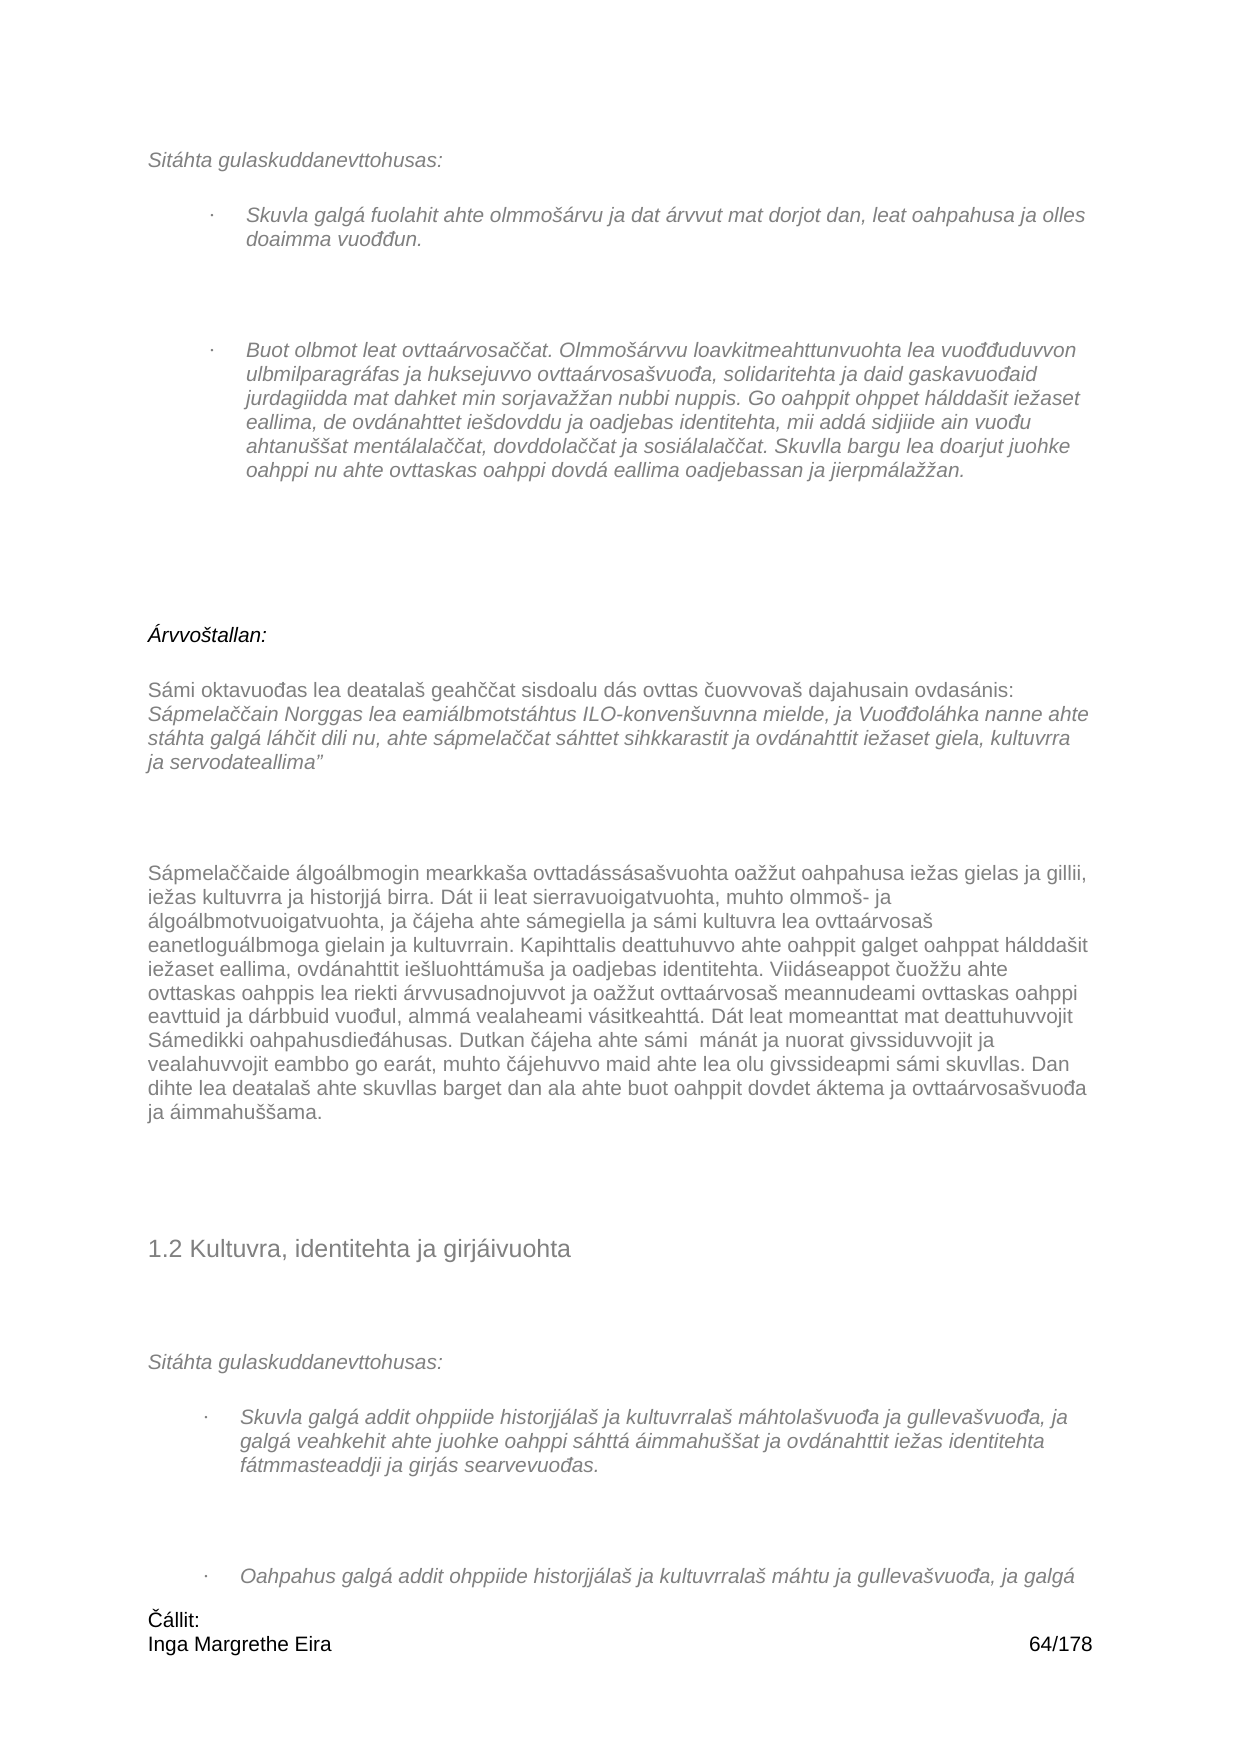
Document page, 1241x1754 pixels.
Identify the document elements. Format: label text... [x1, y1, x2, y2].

table_header Evttohusat ja mearkkašumit Sámediggeráđi mearrádusárvalus: Sámediggi lea ságaskuššan Sámediggeráđi čielggadeami ođđa oppalaš oasi birra, Bajit oassi – árvvut ja prinsihpat Gulaskuddanevttohus Máhttodepartemeanttas b. 10.03.17. Čielggadeapmi lea mielddusin beavdegirjjis. Bajit oassi - árvvut ja prinsihpat, Sámedikkeráđi čilgehus Oahppoplánabuktosa ođđa oppalaš oasi birra Duogáš Bajit oassi oahppoplánabuktosis – árvvut ja prinsihpat (ođđa oppalaš oassi) lea gulaskuddamis, gulaskuddanáigemearri lea geassemánu 12. beaivi 2017. Bajit oassi galgá mearriduvvot 2017 čavčča. Skuvlla oahppoplánabuvttus almmuha makkár árvvut, prinsihpat ja máhttu min mánáin ja nuorain galgá leat boahttevaš servodagas. Fágaođasmahttimis mii dál galgá dahkkot, deattuhuvvo relevánta gelbbolašvuođa lasihit fágaplánaide vuoi buorebut nákcejit duostut ja gávdnat čovdosiid otná ja boahtteáiggi hástalusaide. Oassin dás ođasmahttojuvvo oahppoplánabuktosa oppalaš oassi, nu ahte mánát ja nuorat ovdánahttet árvvuid ja miellaguottuid main lea mearkkašupmi ovttaskas olbmui servodagas mii lea eanet máŋggabealat ja girjái ja mii johtileappot rievdá. Oahppoplánaođasmahttin Máhttodepartemeanta lea bidjan johtui Oahppoplánabuktosa ođasmahttinbarggu. Buot fágat vuođđoskuvllas ja čađamanni fágat joatkkaoahpahusas galget ođasmahttojuvvot boahttevaš jagiin, gč. Meld. St. 28 (2015-2016) Fag – Fordypning – Forståelse. En fornyelse av kunnskapsløftet ja Stortingets Innst. 19 S (2016-2017). Fágaođasmahttin galgá addit buriid skuvlafágaid main lea relevánta sisdoallu, ja progrešuvdna oahpahusmannolagas ja čanus fágaid gaskka galgá buoriduvvot. Vuoi buorebut láhčit dili dasa ahte oahppit sáhttet čiekŋudit ja oažžut buori ipmárdusa das maid ohppet, de galgá vuoruheapmi fágain šaddat čielgaseabbo. Oassin dán ođasmahttimis ráhkaduvvo ođđa oppalaš oassi. Dat galgá boahtit otná Oppalaš oasi, Oahpahusa prinsihpat ja Oahpahusa prinsihpat – sámi sadjái. Stuoradiggedieđáhus Meld. St. 28 (2015-2016) meannuduvvui Stuoradikkis golggotmánu 11. beaivvi 2016, ja Stuoradiggi guorrasii dieđáhusa sisdollui, gč. Innst.19 S (2016–2017). Stuoradiggi deattuhii ahte oppalaš oasi ođasmahttin ja fágaođasmahttin galgá sihkkarastit árvoloktema skuvllas dakko ahte árvvut ulbmilparagráfas buorebut lahttuduvvojit oahpahussii. Máhttoloktema váldoprinsihpat galget ain bisuhuvvot. Oahppoplánain galget ain leat gelbbolašvuođamihttomearit, ja ohppiid vuođđogálgaovdáneapmi galgá ain leat guovddážis oahpahusas. Máhttodepartemeanta konsulterii Sámedikkiin stuoradiggedieđáhusa birra ovdal go dat mearriduvvui. Lei ovttaoaivilvuohta earret eará das ahte dán teavstta váldit dieđáhussii: “Sihkkarastin dihte sámi ohppiide seammaárvosaš oahpahusa, de ođasmahttojit sámi parallealla oahppoplánat oktanaga eará oahppoplánaiguin”. Lea deaŧalaš ahte sámi oahppoplánat ráhkaduvvojit oktanaga dábálaš oahppoplánaiguin, eaige maŋŋil. Viidáseappot lei ovttaoaivilvuohta váldit mielde čuovvovaš teavstta stuoradiggedieđáhussii: “Ođđa oppalašoasi barggus ferte árvvoštallat mainna lágiin galgá fuolahit sámi Oahpahusa prinsihpaid skuvllas.. Sáhttet leat buorit ákkat sirret dan mii guoská earenoamážit sámi skuvlii, nu go otná Oahpahusa prinsihpain lea, fuolahan dihte ahte sámi skuvla galgá láhčit dili nu ahte oahppit ožžot kvalitehtalaš buori oahpahusa mas vuođđun lea sámegiella, sámi kultuvra ja servodateallin.” Sámedikki árvvoštallamiid mielde bidjá stuoradiggedieđáhus vuođu dasa ahte sámi sisdoallu ođđa oppalaš oasis ja ođasmahttojuvvon fágaplánain ii galgga láivut go ođđa oppalaš oassi ráhkaduvvo ja fágaplánat ođasmahttojit. Sámedikki váldi oahppoplánaráhkadeami ektui Oahppoplánat sámegielas ja sierra sámi fágain Sámedikkis lea ovddasvástádus ráhkadahttit ja mearridit oahppoplánaid sámegielas vuođđoskuvlii ja joatkkaoahpahussii ja sierra sámi fágaide joatkkaoahpahusas (duodji, boazodoallofága), gč. Oahpahuslága § 6-4, nuppi lađđasa. Sámi sisdoallu dábálaš oahppoplánain Máhttoloktemis Oahpahusláhka geatnegahttá ahte buot oahppit Norggas galget oahppat sámiid birra, dán álbmoga giela ja servodateallima birra iešguđet fágasurggiin. Departemeanta mearriduvvon rámmaid mielde mearrida Sámediggi láhkaásahusaid dákkár oahpahusa sisdoalu birra, gč. Oahpahuslága § 6-4, vuosttaš lađđasa. Máhttodepartemeanta mearrida buot oahppoplánaid earret oahppoplánaid sámegielas ja sierra sámi fágain. Sámedikkis lea váldi mearridit sámi sisdoalu buot oahppoplánain Sámi parallealla oahppoplánat sámi oahppoplánabuktosis Buot vuođđoskuvlaoahppit suohkaniin mat gullet sámegiela hálddašanguvlui ja oahppit geat muđui ožžot sámi oahpahusa vuođđoskuvllas ja joatkkaskuvllas galget oažžut oahpahusa sámi oahpahusprinsihpaid vuođul ja sámi parallealla, seammaárvosaš oahppoplánaid mielde daid fágain gos leat parallealla oahppoplánat. Sámediggi galgá ovttasráđiid departemeanttain ráhkadit sámi parallealla ja seammaárvosaš oahppoplánaid gč. Oahpahuslága § 6-4, goalmmát lađđasa. Sámediggi mearrida sámi sisdoalu ja departemeanta mearrida muđui sisdoalu dáin oahppoplánain. Ođđa oppalaš oasi barggu proseassa Oahppoplánabuktosa bajit oassi – árvvut ja prinsihpat galgá leat vuođđun maiddái fágaplánaide maid Sámediggi mearrida. Máhttodepartemeanta lea bargan ovttasráđiid Sámedikkiin ođđa oppalaš oasi ráhkadeamis. Bargu álggahuvvui juo jagis 2014, muhto lei bisánan dan botta go bargu stuoradiggedieđáhusain Meld. St. 28 (2015-2016) Fag – Fordypning – Forståelse lei jođus. Ođđa oppalaš oasi sámi sisdoalu barggus lea Sámediggi bidjan deattu ON julggaštussii álgoálbmogiid birra, prinsihpaid fuolaheapmái mat leat gustojeaddji Máhttolokten – sámi prinsihppaoasis ja daid árvvuide mat bohtet ovdan Sámediggeáššis 07/12 Sámedikki oahpahusdieđáhus. Sámediggi ásahii čakčat 2016 resursajoavkku mas ledje olggobealfágaolbmot veahkkin midjiide dán barggus. Oktiibuot ovddastii resursajoavku gelbbolašvuođa lulli-, julev- ja davvisámegielas, vuođđoskuvllas ja joatkkaoahpahusas ja allaskuvla-, universitehta- ja dutkanbirrasis. Resursajoavku lea buktán buriid ja áigeguovdilis cealkámušaid ođđa oppalaš oasi sisdollui. Dasa lassin lea Sámediggi geavahan dutkan- ja evaluerenraporttaid ja fágagirjjálašvuođa sámi skuvlla, sámi árvvuid ja sámi árbevirolaš máhtu birra doarjjan dán barggus. Máhttodepartemeanta lea evttohan ođđa nama oppalaš oassái: “Bajit oassi – árvvut ja prinsihpat”. Sámedikkis ja Máhttodepartemeanttas ledje konsultašuvnnat sámi sisdoalu birra gulaskuddanevttohusas “Overordnet del – verdier og prinsipper Høringsutkastet fra Kunnskapsdepartementet 10.3.2017” ovdal go sáddejuvvui gulaskuddamii. Odne lea sierra prinsihppaoassi sámi skuvlla várás. Dál lea evttohuvvon oktasaš bajit oassi sámi ja dábálaš dáčča skuvlii. Ođđa oppalaš oassi galgá, go lea mearriduvvon, vuos addit njuolggadusaid fágaoahppoplánaid ráhkadeamis. Ovttasbarggus ja konsultašuvnnain departemeanttain lea Sámediggái leamaš deaŧalaš ahte ođđa oppalaš oassi galgá leat buorre vuođđun sihke oahppoplánaide sámi skuvlii ja oahppoplánaide dábálaš dáčča skuvlii sámi sisdoalu dáfus. Go Sámedikkis lea váldi oahppoplánaráhkadeamis ja mearrideamis, de lei deaŧalaš Sámediggái ahte gulaskuddanreivves bivdojuvvo gulaskuddaninstánssaid oaivil das ahte bohtet go sámi ohppiid álgoálbmotvuoigatvuođat doarvái bures ovdan bajit oasi evttohusas, ja lea go dokumeanta buorre vuođđun oahpahussii sámi skuvllas ja sámi ohppiide dáčča skuvllas. Máhttodepartemeanta čađahii vihtta gulaskuddankonferánssa njukčamánu mielde. Gulaskuddankonferánssas Romssas lei sámediggepresideanta álggaheaddji ovttas Máhttodepartemeantta politihkalaš jođihangottiin, ja Sámedikki fágaossodat lei fágapanelas. Sámediggi čuovui gulaskuddankonferánssa Tråantes ja Oslos. Sámediggi lea čađahan sierra gulaskuddankonferánssa gos sámi skuvlaolbmot, ohppiid- ja vánhenovddasteaddjit ja gullevaš fágabirrasat ledje bovdejuvvon. Gulaskuddankonferánssat addet buriid ja áigeguovdilis mearkkašumiid ja lea guovddážis ođđa bajit oasi loahpalaš barggus ja mearrideamis. Gulaskuddanáigemearri lea geassemánu 12. beaivi 2017. Maŋŋil gulaskuddama geahčaduvvo dokumeantta fas ođđasit ja árvvoštallojuvvo galgá go rievdadit gulaskuddancealkámušaid ektui. Šaddet ođđa konsultašuvnnat gaskal Sámedikki ja Máhttodepartemeantta ovdal go ođđa bajit oassi Oahppoplánabuktosii mearriduvvo čakčat 2017. Eambbo Bajit oassi –árvvut ja prinsihpat evttohusa birra (ođđa oppalaš oassi) Ođđa oppalaš oassi ovttas ođasmahtton fágaoahppoplánaiguin galgá leat ođasmahttojuvvon oahppoplánabuvttus mii galgá leat veahkkin árvoloktemis skuvllas. Rievdadusat galget maid oktiibuot leat veahkkin dasa ahte vuođđooahpahusa oahppoplánabuktosis lea buoret čanus. Go Máhttolokten sisafievrriduvvui jagis 2006 bisuhuvvui vuođđooahpahusa oahppoplánabuktosa Oppalaš oassi mii ráhkaduvvui jagis 1993, earret eará dan dihte go ulbmilparagráfa oahpahuslágas ii lean rievdan. Jagis 2008 bođii ođđa ulbmilparagráfa oahpahusláhkii. Oppalaš oasi ođasmahttima rámmat leat válddahuvvon stuoradiggedieđáhusas Meld. St. 28 (2015-2016) Fag – Fordypning – Forståelse, kapihtal 3. Dokumeanta galgá čilget ulbmilparagráfa árvovuođu ja loktet ovdan oahpahusa govda oahppan- ja máhttooainnu. Das galgá, nu go odne, leat stáhtus láhkaásahussan oahpahusláhkii ovttas eará osiiguin oahppoplánabuktosis. Ođđa oassi oahppoplánabuktosis galgá leat oktasažžan norgga vuođđooahpahussii ja sámi vuođđooahpahussii. Ođđa oppalaš oassi galgá válddahit dan geatnegahtti vuođđooainnu mii galgá báidnit ja doarjut pedagogalaš práksisa skuvllas. Buohkat geat barget skuvllas galget diktit dán vuođđooainnu báidnit oahpahusa plánema, čađaheami viidáset ovdánahttima vuođđoskuvlla rájes joatkkaoahpahussii. Dokumeanta galgá mearridit oahpahusa fágain ja prinsihpaid skuvlla práksisas, ja galgá čielggasmahttit oahpahusa ovddasvástádusa oahppahábmemis ja oahppi ollislaš gelbbolašvuođa ovdáneamis. Dokumeanta galgá maid gustot skuvllaide mat leat dohkkehuvvon friddjaskuvlalága vuođul. Spiehkastat leat friddjaskuvllat mat leat ožžon dohkkehuvvot sierra vástideaddji oasi. Árvvoštallan Árvvoštallan lea guovtti oasis Oktasaš bajit oassi vai sierra sámi bajit oassi sámi skuvlla várás Dás ságaskuššojuvvo manne lea evttohuvvon oktasaš bajit oassi sámi ja dábálaš dáčča skuvlii. Oahppoplánabuktosa bajit oasi sisdoalu birra Dán oasis váldit ovdan iešguđet osiid gulaskuddanevttohusas Bajit oassi – árvvut ja prinsihpat ja árvvoštallo sámi perspektiivva ektui. Oktasaš bajit oassi vai sierra sámi bajit oassi sámi skuvlla várás Máhttolokten 2006:a oppalaš oassi lei oktasaš oassi dábálaš oahppoplánabuktosis ja sámi oahppoplánabuktosis, muhto ledje guokte sierra prinsihppaoasi, okta dábálaš oahppoplánabuktosii Máhttolokten ja sierra Oahpahusa prinsihpat Máhttolokten – sámi oahppoplánabuktosii. Stuoradiggedieđáhusas Meld. St. 28 (2015-2016) Fag – Fordypning – Forståelse boahtá ovdan ahte oppalaš oassi ja oahpahusa prinsihpat galget leat oktan dokumeantan. Árvvoštallan: Lea leamaš deaŧalaš čuolbma, ságaskuššan ja árvvoštallan ahte galggai go Sámediggi bargat dan ala ahte galgá oktasaš dokumeanta mii galgá fátmmastit sihke sámi ja dábálaš dáčča skuvlla dahje válljet goabbat oppalaš oasi. Guovddážis Sámedikki barggus oppalaš osiin lea leamaš ahte čuovvovaš ohppiidjoavkkuid dárbbut ja vuoigatvuođat vuhtiiváldojit: - sámi oahppit sámi skuvllas - sámi oahppit dábálaš dáčča skuvllas - dáčča oahppit sámi skuvllas - dáčča oahppit dábálaš dáčča skuvllas Sámi skuvla lea skuvla mii fállá oahpahusa sámegielas ja sámegillii ja čuvvot Oahppoplánabuktosa Máhttolokten – sámi. Buot skuvllat sámi guovlluin, dat mearkkaša skuvllat sámegiela hálddašanguovllus, definerejuvvojit sámi skuvlan. Leat dušše guokte joatkkaskuvlla Norggas mat definerejuvvojit sámi skuvlan, joatkkaskuvllat Guovdageainnus ja Kárášjogas. Sámediggi oaivvilda ahte sámi skuvlla oahpahusa vuođđun galgá ain leat sámegiella, sámi kultuvra ja servodateallin, ja oahpahus galgá huksejuvvot sámi árvvuid ala ja nu nannet sámi ohppiid sámi identitehta. Sámi skuvllain leat sihke sámi oahppit ja oahppit geat eai leat sámit. Lea deaŧalaš ahte maid oahppit geat eai leat sámit ožžot oadjebas ja buori oahpahusa ja ožžot nannejuvvot sin iežaset identitehta. Eanas oassi sámi mánáin ja nuorain vázzet dábálaš dáčča skuvllain gos ožžot oahpahusa dábálaš oahppoplánabuktosa mielde buot fágain. Livččii sávahahtti ahte buot sámi oahppit Norggas oččoše oahpahusa sámegielas ja sámegillii sámi oahppoplánabuktosa mielde. Muhto jus galget oažžut dakkár oahpahusa fertejit oahpahuslága mielde leat unnimusat logi oahppi suohkanis olggobealde hálddašanguovllu geat háliidit dan. Muhto buot sámi ohppiin lea oktagaslaš vuoigatvuohta oažžut oahpahusa sámegielas beroškeahttá gos Norggas sii orrot. Dáin mánáin lea maid vuoigatvuohta ovdánahttit ja nannet iežaset sámi identitehta. Sihke dát oahppit ja oahppit geat eai leat sámit dábálaš dáčča skuvllas galget oažžut oahpahusa sápmelaččaid birra, sámi historjjá, kultuvrra ja servodateallima birra. Oppalaš oasis galget vuosttažettiin ulbmilparagráfa árvvut ja dat hástalusat maid mánát ja nuorat vásihit servodagas odne, čilgejuvvot. Ulbmilparagráfa lea oktasaš sihke dábálaš dáčča ja sámi skuvlii. Olu das mii dáhpáhuvvá norgga servodagas, dáhpáhuvvá maid sámi servodagas. Sámedikki oahpahusdieđáhusas čuožžu čuovvovaš: “Sámi skuvllaid árvovuođđu lea gal álgogeahčasteamis seammalágan go dábálaš dáčča skuvllaid.» Vaikko árvovuođđu buori muddui lea seammalágan, de sáhttá vuolggasadji ja lahkoneapmi árvvuide, prinsihpaide ja čuolmmaide leat earálágan sámi skuvllas go dábálaš dáčča skuvllas. Lea hástaleaddji heivehit sisdoalu mii galgá gustot dušše sámi skuvlii oktasaš dokumentii mii galgá gustot buot ohppiide. Sáhttá leat seamma stuora hástalus ráhkadit áibbas ođđa dokumeantta, go olu sisdoalus vealtameahttumit šattašii oktasaš ja nu sáhttá sierra sámi oppalaš oassi šaddat kopiijan mas leat muhtin “sámi cealkagat”. Dat mearrádus ahte galgá oktasaš bajit oassi sámi ja dábálaš dáčča skuvlii lea dahkkon ovttasráđiid Sámedikkiin, čalmmustahttin dihte sámi oahppi dábálaš dáčča skuvllas ja čalmmustahttin dihte sámi skuvlla olles Norgii. Go jurddaša ahte Bajit oassi – árvvut ja prinsihpat galgá leat bajitdási hápmi, ja ii sisttisdoallat olu detáljaid, de lea deaŧalaš muitit ahte sámi árvvut ja prinsihpat fertejit čilgejuvvot dain iešguđet oahppoplánain fágain go dat ođasmahttojuvvojit. Gustovaš sámi parallealla, seammaárvosaš oahppoplánain lea deaddu biddjon dasa ahte čalmmustahttit sámi dimenšuvnna sihke fága ulbmilis ja gelbbolašvuođamihttomeriin. Lea dárbu boahtteáiggis maid ráhkadit sámi parallealla, seammaárvosaš oahppoplánaid main lea nanusmahtton sámi sisdoallu. Lea maid dárbbašlaš ahte lea sámi sisdoallu oahppoplánain mat gustojit buot ohppiide Norggas. Sisdoalu birra Oahppoplánabuktosa bajit oasis Buot sisdoallu bajit oasis lea seamma deaŧalaš ja relevánta sámi oahppái ja sámi skuvlii. Muhto dán oasis čalmmustahttit mii muhtin sitáhtaid bajit oasi gulaskuddanevttohusas, árvvoštallat ja ákkastit dáid sámi perspektiivvas, movt sámi oahppit, sámi skuvla ja sámi sisdoallu skuvllas fuolahuvvo. Šaddá gal beare olu árvvoštallat buot gulaskuddanevttohusas. Dat oasit maid mii eat namut earenoamážit dás rehkenastojit diehttelassan ja oktasažžan buohkaide. Váldobajilčállagat dás čuvvot seamma mat leat bajit oasi gulaskuddanevttohusas. Ovdasátni Sitáhta gulaskuddanevttohusa ovdasánis: Oahppoplánabuktosa bajit oassi guoská norgga ja sámi skuvllaide. Sápmelaččain Norggas lea eamiálbmotstáhtus ILO-konvenšuvnna mielde, ja Vuođđoláhka nanne ahte stáhta galgá láhčit dili nu, ahte sápmelaččat sáhttet sihkkarastit ja ovdánahttit iežaset giela, kultuvrra ja servodateallima. Sámi skuvllas lea danne buohtalas oahppoplánabuvttus mii gusto dain gielddain mat gullet sámegielaid hálddašanguvlui. Seamma oahppaplánabuvttus gusto ohppiide geain lea riekti oažžut oahpahusa sámegillii, riikkas muđui. Oahppit muđui riikkas, geain lea riekti oažžut oahpahusa sámegielas, galget čuovvut sámi oahppoplánabuktosa sámegiela fágas. Árvvoštallan: Sámediggái lea deaŧalaš ahte dát teaksta biddjo ovdasátnái. Dát cealká ahte sámit leat álgoálbmot Norggas ja vuođušta manne lea sierra sámi parallealla seammaárvosaš oahppoplánabuvttus, ja gos dat gusto. Maŋemus cealkka dadjá ahte oahpahus sámegielfágas galgá addojuvvot miehtá riikka sápmelaččaide geat dan dáhttot. Oahpahusa árvovuođđu Dás deattuhuvvo ahte skuvla galgá hukset iežas práksisa ulbmilparagráfa ektui. Ulbmilparagráfa lea oktasaš buot ohppiide. Sitáhta gulaskuddanevttohusas: Oahpahusa bokte galget oahppit oahppat árvvuid mat láidestit sin eallinovdáneapmái, ja sii galget ráhkkanahttot šaddat jierbmás ja doaimmalaš servodatlahttun. Dát árvvut leat skuvlla doaimma geađgejuolgi, ja skuvla ferte áimmahuššat ja ealáskahttit daid máhttogaskkusteami, miellaguoddobarggu ja juohke ovttaskas ohppiin deaivvadeami bokte. Árvvut galget báidnit skuvlla ja oahpaheddjiid deaivvadeami ohppiiguin ja ruovttuiguin, ja mii oahppái lea buoremus galgá álo lea vuođđoberoštupmin. Iešguđetlágan beroštumit, oainnut ja árvvut sáhttet dagahit gealdduid iešguđet joavkkuid gaskii. Oahpaheaddjit fertejit danne geavahit iežaset profešunealla árvvošteami nu ahte árvvut mat áimmahuššet ovttaskas olbmo, ja árvvut mat áimmahuššet searvevuođa, balanserejuvvojit. Olmmošárvu Sámi skuvllas galgá dasa lassin leat buotsámi perspektiiva ja vuođđuduvvot sámi árvvuide. Árvvoštallan: Maŋemus cealkka cealká čielgasit sámi skuvlla sisdoalu birra, ahte sámi árvvut galget báidnit skuvlla ja oahpaheddjiid deaivvadeami ohppiiguin ja ruovttuiguin. Sámediggái lea deaŧalaš ahte oahpahus addo buotsámi geahččanguovllus. Oahppit galget ovdánahttit máhtu ja ipmárdusa das ahte sápmelaččat lea okta álbmot mat orrot njealji riikkas, seammás go sámi servodagat sáhttet leat iešguđetláganat ja girját. Sámediggi lea duđavaš go dát teaksta lea árvokapihttala álggus. Dat mearkkaša ahte dát galgá gustot buot vuolitkapihttaliidda. Sámedikki oahpahusdieđáhusas čuožžu “ Sámi skuvlla sisdoallu ja rámmat galget huksejuvvot sámi árvvuid ala ja sámi árvvut galget gaskkustuvvot sámi mánáid oahpaheamis”. Viidáseappot čuožžu: “Seammás lea hui dehálaš hukset oktasaš áddejumi; namalassii ahte buot sámi mánát ja nuorat leat oassi seamma sámi álbmogis, ja leat seammaárvosaččat. Juohkehaš sis galgá dovdat ahte son adnojuvvo árvvus ja dohkkehuvvo beroškeahttá bajásšaddandilis, makkár ealáhussii gullá, makkár sosiála duogáš lea dahje makkár eará iešvuođat ležžet. Seammás lea hui dehálaš hukset oktasaš áddejumi; namalassii ahte buot sámi mánát ja nuorat leat oassi seamma sámi álbmogis, ja leat seammaárvosaččat. Juohkehaš sis galgá dovdat ahte son adnojuvvo árvvus ja dohkkehuvvo beroškeahttá bajásšaddandilis, makkár ealáhussii gullá, makkár sosiála duogáš lea dahje makkár eará iešvuođat ležžet. Olmmošárvu Sitáhta gulaskuddanevttohusas: Skuvla galgá fuolahit ahte olmmošárvu ja dat árvvut mat dorjot dan, leat oahpahusa ja olles doaimma vuođđun. Buot olbmot leat ovttaárvosaččat. Olmmošárvvu loavkitmeahttunvuohta lea vuođđuduvvon ulbmilparagráfas ja huksejuvvo ovttaárvosašvuođa, solidaritehta ja daid gaskavuođaid jurdagiidda mat dahket min sorjavažžan nubbi nuppis. Go oahppit ohppet hálddašit iežaset eallima, de ovdánahttet iešdovddu ja oadjebas identitehta, mii addá sidjiide ain vuođu ahtanuššat mentálalaččat, dovddolaččat ja sosiálalaččat. Skuvlla bargu lea doarjut juohke oahppi nu ahte ovttaskas oahppi dovdá eallima oadjebassan ja jierpmálažžan. Árvvoštallan: Sámi oktavuođas lea deaŧalaš geahččat sisdoalu dás ovttas čuovvovaš dajahusain ovdasánis: Sápmelaččain Norggas lea eamiálbmotstáhtus ILO-konvenšuvnna mielde, ja Vuođđoláhka nanne ahte stáhta galgá láhčit dili nu, ahte sápmelaččat sáhttet sihkkarastit ja ovdánahttit iežaset giela, kultuvrra ja servodateallima” Sápmelaččaide álgoálbmogin mearkkaša ovttadássásašvuohta oažžut oahpahusa iežas gielas ja gillii, iežas kultuvrra ja historjjá birra. Dát ii leat sierravuoigatvuohta, muhto olmmoš- ja álgoálbmotvuoigatvuohta, ja čájeha ahte sámegiella ja sámi kultuvra lea ovttaárvosaš eanetloguálbmoga gielain ja kultuvrrain. Kapihttalis deattuhuvvo ahte oahppit galget oahppat hálddašit iežaset eallima, ovdánahttit iešluohttámuša ja oadjebas identitehta. Viidáseappot čuožžu ahte ovttaskas oahppis lea riekti árvvusadnojuvvot ja oažžut ovttaárvosaš meannudeami ovttaskas oahppi eavttuid ja dárbbuid vuođul, almmá vealaheami vásitkeahttá. Dát leat momeanttat mat deattuhuvvojit Sámedikki oahpahusdieđáhusas. Dutkan čájeha ahte sámi mánát ja nuorat givssiduvvojit ja vealahuvvojit eambbo go earát, muhto čájehuvvo maid ahte lea olu givssideapmi sámi skuvllas. Dan dihte lea deaŧalaš ahte skuvllas barget dan ala ahte buot oahppit dovdet áktema ja ovttaárvosašvuođa ja áimmahuššama. 1.2 Kultuvra, identitehta ja girjáivuohta Sitáhta gulaskuddanevttohusas: Skuvla galgá addit ohppiide historjjálaš ja kultuvrralaš máhtolašvuođa ja gullevašvuođa, ja galgá veahkehit ahte juohke oahppi sáhttá áimmahuššat ja ovdánahttit iežas identitehta fátmmasteaddji ja girjás searvevuođas. Oahpahus galgá addit ohppiide historjjálaš ja kultuvrralaš máhtu ja gullevašvuođa, ja galgá seammás rahpat uvssaid máilbmái ja boahtteáigái. Kristtalaš ja humanisttalaš árvvut ja árbevierut leat dehálaš oassi riikka oppalaš kulturárbbis, ja das lea leamaš dehálaš rolla servodaga hábmemis. Dát árbi lea ovdánahtton historjjá čađa. Dat lea leamaš vuolggasadjin stivrenvuohkái ja olu árvvuide ja kultuvrralaš árbevieruide mat veahkehit čohkket riikka álbmoga. Sámi kulturárbi lea maiddái oassi Norgga kulturárbbis. Árvvoštallan: Sámi sisdoallu lea čielgasepmosit spesifiserejuvvon kapihtal 1.2. Ulbmilparagráfas čuožžu: Oahpahus galgá váikkuhit dasa ahte oahppá eanet ja ipmirda našunálakulturárbbi ja min oktasaš riikkaidgaskasaš kulturárbevieruid.” Sámediggái lea leamaš deaŧalaš deattuhit ođđa oppalaš oasis ahte našuvnnalaš kulturárbi fátmmasta sámi kulturárbbi. Sámediggi oaččui dán mielde, ja gulaskuddanevttohusas čuožžu: «Sámi kulturárbi lea maiddái oassi Norgga kulturárbbis». Sámediggi lea duđavaš go dát boahtá ovdan álggus. Dát čájeha ahte sámi historjá ja kultuvra ii leat juoga mii lea boahtán Norgii maŋitáiggi sisafárremiin, muhto lea áloáigge leamaš oassin Norgga historjjás ja kultuvrras. Sitáhta gulaskuddanevttohusas: «Sámi skuvla galgá láhčit dili nu ahte oahppit ožžot oahpahusa man vuođđun lea sámegiella, kultuvra ja servodateallin. Dat galgá maiddái áimmahuššat sámi árvvuid nugo sámegiela, árbevirolaš máhtu ja sohka- ja fuolkeoktavuođaid.» Árvvoštallan: Dán sitáhtas lea referánsa sámi oahppoplakáhttii gustovaš Oahpahusa prinsihpat Máhttolokten –sámi oahppoplánabuktosis. Dát cealkka árvvoštallo deaŧaleamos oassin sámi skuvlii olles bajit oasis gustovaš oahppoplánabuktosis. Sámi skuvla lea geatnegahtton addit oahpahusa mas sámegiella, sámi kultuvra ja servodateallin lea vuođđun. Dát geatnegahttá skuvlaeaiggádiid sámi suohkaniin ja skuvlaeaiggádiid luohkáin mat addet oahpahusa sámegielas ja sámegillii láhčit dili dakkár oahpahussii. Buot ohppiin, sihke sámi ohppiin ja eará ohppiin, lea vuoigatvuohta oažžut oahpahusa sihke sámegielas ja sámegillii ja sámi oahppoplánabuktosa mielde. Dili láhčin mearkkaša ahte skuvla galgá organiseret sámi oahpahusa ja fuolahit ahte leat kvalifiserejuvvon oahpaheaddjit geain lea gelbbolašvuohta sámegielas, sámi kultuvrras ja servodateallimis. Dat galgá maid fuolahit sámi árvvuid nugo sámegiela, árbevirolaš máhtu ja sohka- ja fuolkeoktavuođaid. Gustovaš oahppoplakáhta vuosttaš cealkaga viidásetfievrredeapmi ođđa oppalaš oassái lea mearrideaddjin sámi parallealla seammaárvosaš oahppoplánaid ođasmahttimiidda mat fargga galget dahkkot. Sámedikki neahttasiiddus lea bajilgovva guđiin fágain lea sámi parallealla seammaárvosaš oahppoplána. Oahpahus maiddái fágain main ii leat sierra sámi parallealla seammaárvosaš oahppoplánat gusto prinsihppa ahte addit oahpahusa mas sámegiella, sámi kultuvra ja servodateallin lea vuođđun. Dat guoská fágaide nugo matematihkka ja lášmmohallan. Matematihkas mearkkaša dat ovdamearkka dihte ahte oahppit galget oahppat sámi lohkanvugiid, sámi mihttoovttadagaid, geavahit ovdamearkkaid sámi kultuvrras jna. Lášmmohallamis mearkkaša dát ahte bidjat deattu árbevirolaš máhttui, ovdamearkka dihte olgodaddan váldooasis, vaikko ii čuoččo juste dat oahppoplánas. Buot gelbbolašvuođamihttomearit buot oahppoplánain galget prinsihpalaččat leat sámi gelbbolašvuođamihttomearit sámi skuvllas. Dát gáibida ahte leat oahpaheaddjit geain lea sámi gelbbolašvuohta. Sámediggedieđáhusas deattuhuvvo man deaŧalaš oahpahus sámegielas, sámi kultuvrras ja servodateallimis lea. Dát lea deaŧalaš sámi mánáid identitehtahuksemii, oadjebasvuhtii ja gullevašvuhtii. Viidáseappot deattuha dieđáhus ahte oahpahusas galgá leat buotsámi perspektiiva. Dieđáhusas namuhuvvo maid árbevirolaš máhttu deaŧalaš árvun sámi skuvllas. Fágaoahppoplánaid ođasmahttima oktavuođas lea deaŧalaš ahte árbevirolaš máhttu čilgejuvvo dain oahppoplánain gos lea relevánta. Máhttu sohka- ja bearašoktavuođaid birra loktejuvvo deaŧalaš árvun sámi skuvllas. Gulaskuddanevttohusas, kapihtal 3.1 Láhčin ovttaskas oahppái, čuožžu man deaŧalaš ovttasbargu gaskal ruovttu ja skuvlla lea, mas vánhemiid ja ovddasteddjiid mearkkašupmi oahpahussii deattuhuvvo. Sámiide leat maid bearaš muđui, fáddarat ja sohka deaŧalaš resursan mánáid oahpahus- ja sosialiserenproseassas. Dovdat soga ja máhttit geavahit daid olu sámegielsohkadoahpagiid adno árvun. Sámi kultuvrras lea deaŧalaš árvvusatnit vuorasolbmuid máhtu. Sámi servodagain maid lea orrun- ja eallinstruktuvra rievdame, olu sámi mánát šaddet orrut guhkkin eret ja ii leat dat lagasvuohta iežaset fulkkiide nugo ovdal. Min dáhtaáiggis leat aŋkke buorit vejolašvuođat áimmahuššat dán árvvu. Sitáhta gulaskuddanevttohusas: «Oahpahusa bokte galget oahppit oahppat ja áddet eamiálbmogiid ja minoritehtaid. Buot oahppit Norggas galget oahppat sámi eamiálbmoga historjjá, kultuvrra, servodateallima ja vuoigatvuođaid birra.» Árvvoštallan: Dát sitáhtta gulaskuddanevttohusas fuolaha deaŧalaš prinsihpa, ahte buot oahppit Norggas galget oahppat sápmelaččaid birra, ja gusto buot njealji ulbmiljovkui sámi skuvllas ja dábálaš dáčča skuvllas. Dán fuolaha Oahpahuslága § 6-4 Oahpahusa sisdoallu gos čuožžu: Oahppoplána láhkaásahusat § 2-3 ja § 3-4 rávvejit fállamis oahpahusa sámi álbmotčeardda birra ja giela, ja dán álbmotčeardda kultuvrra ja servodateallima birra iešguđet fágasurggiin. Departemeanta mearriduvvon rámmaid bakte mearrida Sámediggi láhkaásahusaid dákkár oahpahusa sisdoalu birra. Go dán teavstta váldá dasa, de šaddá ođđa oppalaš oassi Sámedikki oaivila mielde, olu buoret ja čielgaseabbo sámi sisdoalu dáfus skuvllas go gustojeaddji oppalaš oassi ja prinsihpat gos dát perspektiiva váilu. Dát mearrida ahte sámi sisdoallu galgá fuolahuvvot go oahppoplánat ođasmahttojuvvojit. Dat mearkkaša ahte skuvla lea geatnegahtton addit máhtu sámiid ja eará álgoálbmogiid birra sihke sámi oahppái ja oahppái gii ii leat sápmelaš. Sitáhta gulaskuddanevttohusas: «Dárogiella ja sámegiella leat ovttaárvosaš gielat.» «Oahpahus galgá sihkkarastit ahte oahppit šaddet oadjebas giellageavaheaddjit, ahte ovdánahttet iežaset gielalaš identitehta, ja ahte sáhttet geavahit giela jurddašit, duddjot oaivila ja čatnat oktavuođaid earáide.» Geahča maid sitáhta 2.4 Vuođđogálggat: «Vuođđogálgabarggu galget danne buot oahpaheaddjit buot fágain ja buot cehkiin fuolahit. Seammás lea stuorát ovddasvástádus ovttaskas gálggaide ovttaskas fágain. Dárogiela ja sámegiela fágain lea váldoovddasvástádus lohkama, čállima ja njálmmálaš gálggaid oahpaheamis, ja matematihkkafágas ges lea váldoovddasvástádus rehkenastinoahpahusas. Iešguđet fágain lea váldoovddasvástádus digitála gálggaid oahpahusa iešguđet beliin.» Árvvoštallan: Dát lea deaŧalaš čalmmustahttin gulaskuddanevttohusas ja čuovvu Sámelága § 1-5, - ahte sámegiella ja dárogiella leat seammaárvosaš gielat. Dakkár čalmmustahttin čájeha ahte eará cealkámušat giellaoahpahusa birra gulaskuddanevttohusas fátmmastit maid sámegiela, nugo ovdamearkka dihte dás: «Oahpahus galgá sihkkarastit ahte oahppit šaddet oadjebas giellageavaheaddjit, ahte ovdánahttet iežaset gielalaš identitehta, ja ahte sáhttet geavahit giela jurddašit, duddjot oaivila ja čatnat oktavuođaid earáide». Kapihttalis Kultuvra, identitehta ja girjáivuohta váldo maid ovdan man deaŧalaš lea máhttit dárogiela jus galgá doaibmat norgga servodagas. Evttohusas čuožžu earret eará: Oktasaš giela ovdánahttin lea servodaga doaibmama eaktun. Sámedikki árvvoštallamiid mielde sáhttá dát ipmirduvvot nu ahte lea deaŧalaš máhttit sámegiela go galgá doaibmat sámi servodagas, ahte guovttegielalašvuohta lea deaŧalaš. Sámediggi atná sámegiela vuođđoárvun sámi servodagas. Dát boahtá ovdan earret eará Sámedikki bušeahtas ja muđui iešguđet áŋgiruššamiin. Sámediggedieđáhusas čuožžu olu man mávssolaš lea beassat oahppat sámegiela ja guovttegielalašvuođa birra. Doppe lea maid giellaoahpahusa hástalusat ságaskuššon. Dat hástalusat eai meannuduvvo dán dokumeanttas, muhto čuovvoluvvojit NAČ 2016:18 Váibmogiella barggus. Sámedikki árvvoštallamiid mielde lea sámegiella árvun fuolahuvvon ođđa oppalaš oasi sisdoalus. Sámegiela ja dárogiela oahppoplánain ferte dieđosge boahtit eambbo dan birra maid oahppit galget oahppat ja guovttegielalašvuođa birra. . Sitáhta gulaskuddanevttohusas: «Skuvla galgá addit ohppiide historjjálaš ja kultuvrralaš máhtu ja gullevašvuođa, ja galgá veahkehit ahte juohke oahppi sáhttá áimmahuššat ja ovdánahttit iežas identitehta fátmmasteaddji ja girjás searvevuođas. . Buot áiggiid čađa leat iešguđet rávnnjáldagat ja kulturárbevierut váikkuhan servodahkii. Kultuvrralaš, gielalaš ja eallinoinnolaš girjáivuohta báidná servodaga ja skuvlla. Skuvla galgá áimmahuššat dán girjáivuođa ja fátmmastit buohkaid. Dát bidjá stuorra gáibádusaid skuvlii ja oahpaheddjiid máŋggakultuvrralaš gelbbolašvuhtii. Skuvla galgá doarjut ohppiid iežaset identitehta ovdáneami ja láhčit dili nu ahte buohkat dovdet gullevašvuođa skuvlii ja servodahkii. Máhttu historjjá, kultuvrra ja árbevieru birra ja iešguđet rávnnjáldagaid ja kulturárbevieruid ovttasdoaibmama birra nanne ohppiid identitehtaovdáneami ja kultuvrralaš áddejumi, ja dat duddjo gullevašvuođa servodahkii. Oahpahusas galget oahppit ovdánahttit sihke oktasaš kultuvrralaš referánssaid, ja áktejumi ja gierdavašvuođa iešguđetláganvuhtii. Ipmárdus báikkálaš, našuvnnalaš ja riikkaidgaskasaš kulturárbbis lea dehálaš oahppi oahppahábmemii ja identitehtaovdánahttimii. . Árvvoštallan: Sihke dábálaš dáčča ja sámi skuvllas leat oahppit geain lea iešguđet giella-, našuvnnalaš- ja kulturduogáš. Lea deaŧalaš ahte buot oahppit dovdet ahte leat seammaárvvus ja fátmmastuvvon. Ii oktage mánná galgga dovdat iežas badjelgehččon ja vealáhuvvon. Vaikko sámi skuvllas lea deaŧalaš fokus lea sámegielas, sámi kultuvrras ja servodateallimis, de lea deaŧalaš ahte oahppit geat eai leat sámit galget dovdat ahte sii leat seammaárvosaččat ja oažžut ovdánahttit iežaset identitehta. Sii galget maid beassat oahppat sámegiela ja nu sáhttit gulahallat ja oassálastit sámi servodagas. Dábálaš dáčča skuvllas lea deaŧalaš ahte sámi oahppi ii dovdda iežas vealahuvvon ja ahte skuvla láhčá dili oahpahussii nu ahte sámi oahppi beassá ovdánahttit iežas sámegiela ja iežas sámi identitehta. Sámedikki oaidnu lea ahte lea deaŧalaš ahte skuvla bargá seammaárvosašvuođa ja ahte fátmmastit buot mánáid. Lea deaŧalaš ahte mánát ohppet gierdevašvuođa ja áktet earaláganvuođa. Dásseárvu sohkabeliid gaskka lea maid deaŧalaš bargu skuvllas. 1.3 Kritihkalaš jurddašeapmi ja ehtalaš diđolašvuohta Sitáhtat gulaskuddanevttohusas: «Skuvla galgá veahkehit boktit mánáid sáhkkiivuođa ja oažžut din gažadit, ovdánahttit dieđalaš ja kritihkalaš jurddašeami ja ahte sii láhttejit ehtalaš diđolašvuođain. «Buot dieđa vuolgá imaštallamis. Kritihkalaččat ja dieđalaččat jurddašit mearkkaša geavahit jierpmi suokkardeaddji ja systemáhtalaš láhkai go deaivvada iešguđet fenomenaiguin, cealkámušaiguin ja máhttovugiiguin.» Árvvoštallan: Kritihkalaš jurddašeapmi ja ehtalaš diđolašvuohta lea seamma deaŧalaš sámi skuvlii go dábálaš dáčča skuvlii. Dás geavahuvvo «buot dieđa», juoga mii addá saji bidjat deattu vásáhusvuđot máhttui (árbevirolaš máhttu) mii lea deaŧalaš sámi geahččanguovllus. . 1.4 Hábmenillu, áŋgiruššan ja suokkardanhállu Sitáhtat gulaskuddanevttohusas: «Skuvla galgá diktit ohppiid geavahit hábmenilu, oassálastima ja suokkardanhálu, ja diktit sin hárjehallat oaidnit vejolašvuođaid ja duohtandahkat ideaid.» «Ohppiid galgá movttiidahttit hábmet ja čájehit áŋgiruššama ja suokkardanhálu. Riikkaidgaskasaš perspektiivvat ja ovttasbargu leat inspirašuvnna ja áŋgiruššama dehálaš gáldun. Dat arvvosmahttá ođđa ideaid, dáidduid álggahit ja duohtandahkat ideaid. Oahppit, geat ohppet hábmejeaddji surggiid birra nugo dutkan, kultuvra, dáidda ja fidnohuksen, ovdánahttet dáidduid geavahit máhtu ja gálggaid almmuhit vásáhusaid, gávdnat vástádusaid gažaldagaide ja čoavdit váttisvuođaid.» Árvvoštallan: Vaikko sámi dáidda ja kultuvra ii deattuhuvvo dán oasis, de ii mearkkaš ahte sámi aspeakta ii galgga deattuhuvvot, gč. Dan mii lea ovdal lea namuhuvvon dokumeanttas «Sámi skuvla galgá láhčit dili nu ahte oahppit ožžot oahpahusa man vuođđun lea sámegiella, kultuvra ja servodateallin. Deattuhit hábmenilu, áŋgiruššama ja suokkardanhálu lea deaŧalaš vuoi sámi kultuvra eallá ja ovdána. Dás lea namuhuvvon riikkaidgaskasaš perspektiivvat ja ovttasbargu. Lea lunddolaš sámi skuvllas viežžat inspirašuvnna eará álgoálbmogiin. 1.5 Luonddu ákten ja birasdiđolašvuohta ja 2.6.3 Ceavzilis ovdáneapmi Sitáhtat gulaskuddanevttohusas:- «Skuvla galgá veahkehit ohppiid ovdánahttit birasdiđolašvuođa, luonddu áktema ja luondduilu. «Olmmoš lea oassi luonddus. Dálá mánát ja nuorat galget gieđahallat boahtteáiggi hástalusaid, ja min oktasaš boahtteáigi lea sorjavaš das ahte boahttevaš buolvvat sáhttet áimmahuššat min oktasaš eanaspáppa. Globála dálkkádatrievdamat ja biologalaš šláddjiivuođa massin lea okta dain stuorámus birasáitagiin mat máilmmis leat dál. Dáid hástalusaid ferte čoavdit ovttas. Diđolašvuohta das mo olbmo eallinvuohki ja sisabahkkemat lundui váikkuhit luonddu ja birrasa lea danne dehálaš.» «Mii dárbbašat máhtu, ehtalaš diđolašvuođa ja teknologalaš innovašuvnna gávdnat čovdosiid ja dahkat dárbbašlaš rievdadusaid eallinvuogis áimmahuššan dihte eallima eatnamis. Oahpahusa bokte galget oahppit oažžut máhtu báikkálaš ja globála birashástalusaid birra, ovdánahttit luondduáktema ja oahppat láhttet birasdiđolaččat. Sii galget oažžut olu vejolašvuođaid oaidnit luonddu ávkki, vásáhusa ja ilu, buori dearvvašvuođa ja oahppama gáldun. Skuvla galgá veahkehit ohppiid ovdánahttit áddejumi das maid mearkkaša áktet luonddu ja hukset movtta ja dáhtu áimmahuššat birrasa.» «Oahpahusa bokte galget oahppit oažžut máhtu báikkálaš ja globála birashástalusaid birra, ovdánahttit luondduáktema ja oahppat láhttet birasdiđolaččat. Sii galget oažžut olu vejolašvuođaid oaidnit luonddu ávkki, vásáhusa ja ilu, buori dearvvašvuođa ja oahppama gáldun.» Sitáhta gulaskuddanevttohusas:- 2.6.3 Ceavzilis ovdáneapmi: «Olbmuid eallinvuohki ja resursageavaheapmi váikkuhit luonddubirrasii, ja das leat váikkuhusat olles eatnamii. Ceavzilis ovdáneapmi mearkkaša suodjalit eallima eatnamis ja áimmahuššat dálá olbmuid dárbbu almmá bilitkeahttá boahttevaš buolvvaid vejolašvuođa gokčat iežaset dárbbuid.» Árvvoštallan: Vuosttaš oasis gulaskuddanevttohusas mii lea árvvuid birra, lea okta vuolitkapihtal man namma lea Luonddu áktet ja birasdiđolašvuohta ja váldooasis 2. Oahppama prinsihpat ja ovdáneapmi lea vuolitkapihtal man bajilčála lea 2.6.3 Ceavzilis ovdáneapmi. Mii leat válljen árvvoštallat dien guokte kapihttala ovttas go gullet oktii. Máhttodepartemeanta áigu ásahit golbma bákkolaš fágaidrasttideaddji fáttáid skuvllas. Ceavzilis ovdáneapmi rehkenasto nu deaŧalažžan ahte leat válljen dan oktan dan golmma fáttáin. Sámis šaddet mánát ja nuorat bajás servodagas mii lea báidnon das go árbevirolaš eallinvuogit ja ođđa industriija doaimmahagat, ođđaáigásaš dieđa ja ovdáneaddji teknologiija gávnnadit. Sámediggi oaivvilda ahte lea deaŧalaš ahte mánát ja nuorat ohppet áktet luonddu ja máhttit geavahit dan ceavzilis vugiin. Kapihttalis 1.2 čuožžu ahte sámi skuvla galgá fuolahit árbevirolaš máhtu. Sámi árbevirolaš máhtus lea vuođđojurdda ahte luonddu ja resurssaid sáhttá ávkkástallat, muhto ii galgga boastut geavahit ja billistit. Váldit vára boahttevaš buolvvaide, duhtavašvuohta ja ekologalaš jurddašeapmi leat deaŧalaš árvvut. Oahppit fertejit dovddiidit birasáitagiiguin min lagasbirrasiin ja máilmmiviidosaš hástalusaiguin ja nu ovdánahttit birasdiđolašvuođa ja dáhtu doaibmat ehtalaččat ja geavahit luonddu ceavzilis vugiin. 1.6 Demokratiija ja mielváikkuheapmi ja 2.6.2 Demokratiija ja borgárvuohta Sitáhta gulaskuddanevttohusas: 1.6 Demokratiija ja mielváikkuheapmi «Skuvla galgá addit ohppiide vejolašvuođa váikkuhit ja oahppat maid demokratiija geavadis mearkkaša.» Sitáhta gulaskuddanevttohusas: 2.6.2 Demokratiija ja borgárvuohta «Unnitlogu suodjaleapmi lea dehálaš prinsihppa demokráhtalaš riektestáhtas ja demokráhtalaš servodagas. Demokráhtalaš servodat suodjala maiddái eamiálbmogiid ja minoritehtaid. Bargu ovdánahttit nuppe dáfus girjáivuođa ja nuppe dáfus fátmmastit ovttaskas olbmo gáibida diđolaš árvooainnu ja profešunealla árvvoštallannávccaid geavaheami. Skuvlasearvevuođa buot oassálastit fertejit ovdánahttit diđolašvuođa sihke minoritehta- ja majoritehtaperspektiivvaid birra ja duddjot saji ovttasbargui, dialogii ja digaštallamii. » Árvvoštallan: Máhttodepartemeanta áigu ásahit golbma bákkolaš fágaidrasttideaddji fáttáid skuvllas. Demokratiija rehkenasto nu deaŧalažžan ahte ásahuvvo oktan dan golmma fáttáin, geahča 2.6.2 . Dás leat mii válljen árvvoštallat dan guokte kapihttala demokratiija birra ovttas. Sámediggi oaivvilda ahte lea deaŧalaš ahte buot oahppit ohppet árrat juo árvvusatnit ja viidáseappot fievrredit demokráhtalaš jurddašeami ja besset hárjehallat iešmearrideami. Ovttasbarggus Máhttodepartemeanttain ođđa oppalaš oasi ráhkadeamis lei Sámediggái deaŧalaš ahte unnitlogu suddjen ja suddjet álgoálbmogiid ja minoritehtaid ferte čielggasin dahkat deaŧalaš árvun min riikkas. Dát addá buot ohppiide ipmárdusa manne mis lea Sámediggi Norggas, Ruoŧas ja Suomas. Sámi ohppiide addá dát ipmárdusa das movt sii sáhttet leat mielde váikkuheame ja mearrideame sámi servodagas ja stuoraservodagas. 2.2 Sosiála oahppan ja ovdáneapmi, 2.6.1 Álbmotdearvvašvuohta ja eallinhálddašeapmi ja 3.2 Fátmmasteaddji oahppanbiras Sitáhta gulaskuddanevttohusas:- 2.2 Sosiála oahppan ja ovdáneapmi «Skuvla galgá ovddidit oahppanbirrasa gos oahppit besset bidjat sániid iežaset jurdagiidda ja vásáhusaide ja guldalit earáid ideaid ja máhtu. Vuostáiválddidettiin ohppiid galget oahpaheaddjit ovddidit gulahallama ja ovttasbarggu mii addá ohppiide duostilvuođa ja oadjebasvuođa cealkit iežaset oaiviliid ja dieđihit go eai leat ovttaoaivilis. Oahppat ákkastallat iežas oainnu ja guldalit earáid oainnuid addá ohppiide vuođu gieđahallat sierramielalašvuođaid ja riidduid ja ohcat čovdosiid ovttas. Sitáhta gulaskuddanevttohusas: oassi 2.6.1 Álbmotdearvvašvuohta ja eallinhálddašeapmi «Mánát ja nuorat dárbbašit einnostahtti bajásšaddanbirrasa mas leat oadjebas rámmat ja buorit ovdagovat ja mas sáhttet digaštallat ja mo jurddašit váttes gažaldagain. Oahppit galget hárjehallat bidjat sániid iežaset dovdduide, oktavuođaide ja doaibmanminstariidda ja hálddašit daid. Sii galget oahppat bidjat rájáid ja árvvusatnit earáid, ovdánahttit buori iešgova ja searvat fágalaš ja sosiála searvevuhtii mii addá gullevašvuođa. Vuoi ollašuhttá dán, de ferte skuvla hábmet birrasa mas vuhtto gierdavašvuohta ja rabasvuohta. Sitáhta gulaskuddanevttohusas: 3.2 Fátmmasteaddji oahppanbiras «Skuvla galgá veahkehit ohppiid čájehit árvvoštallannávccaid go sii hállet earáid birra, ja ahte sii ohppet ovttasdoaibmat dohkálaš láhkai iešguđet oktavuođain ja iešguđet mediaiguin ja teknologiijaiguin. Buot oahppit galget oahppat váldit ovddasvástádusa, searvat ja leat mielde váikkuheamen fátmmasteaddji searvevuođas. Oahppimielváikkuheapmi ferte báidnit skuvlla práksisa. » Árvvoštallan: Dás leat váldon muhtin sitáhtat golmma deaŧalaš kapihttaliin main lea sáhka olbmuidgaskasaš oktavuođain ja psyhkalaš dearvvašvuođas. Sámi servodagain mat leat máŋggakultuvrralaš servodagat lea earenoamáš deaŧalaš ahte lea máŋggakultuvrralaš gelbbolašvuohta ja máhttu eará kultuvrra kodain. Oahppit fertejit oahppat gieđahallat vuostemielalašvuođa ja soahpameahttunvuođaid. Nu go ovdal namuhuvvon lea Máhttodepartemeanta mearridan ahte galget leat golbma bákkolaš fágaidrasttideaddji fáttát skuvllas. Lassin fáttáide Ceavzilis ovdáneapmi ja Demokratiija ja borgárvuohta lea fáddá Álbmotdearvvašvuohta ja eallinhálddašeapmi maid bákkolaš fáddá skuvllas. Fáddá álbmotdearvvašvuohta ja eallinhálddašeapmi galgá veahkehit ohppiid ovdánahttit gelbbolašvuođa mii ovddida ohppiid dearvvašvuođa ja dahká ahte sáhttet gieđahallat iešguđetlágan hástalusaid eallimis. Dás lea fokus skuvlla ovddasvástádusas oahpahit ohppiid muitalit jus juoga dáhpáhuvvá sin eallimis mii lea boastut, dohkketmeahttun dahje njuolgut lobiheapme. Máŋga oahppi vásihit givssideami ja vealaheami etnisitehta geažil, sihke skuvllas ja astoáiggis. Dutkan lea dokumenteren ahte veahkaválddálašvuohta lagas gaskavuođain sámiid gaskkas lea stuora váttisvuohtan ja earret eará oidno mediain ahte veahkaváldin dáhpáhuvvá sámi servodagain. Lea čuoččuhuvvon ahte sámi servodagain eai leat hárjánan hupmat ja leahket rahpasat dákkár váttisvuođaid birra, ja mánát ja nuorat válljejit jávohisvuođa dan sajis go ohcat veahki. Dát daguha dearvvašvuođaváttisvuođaid sidjiide geat vásihit dán. Sámediggi oaivvilda ahte lea deaŧalaš ahte sámi mánát ja nuorat ohppet botket dán jávohisvuođa. Sii galget oahppat bidjat rájiid ja áktet earáid rájiid. Eará árvvoštallamat: Dán barggus lea leamaš fokus árvvuin ja prinsihpain mat galget leat vuođđun oahpahusas. Hástalusat nugo sámi oahpahusa organiseren, kvalifiserejuvvon sámi oahpaheaddjeváili, sámi oahpponeavvut ja resurssat sámi oahpahussii eai válddahuvvo dás. [136, 148, 1104, 1588]
